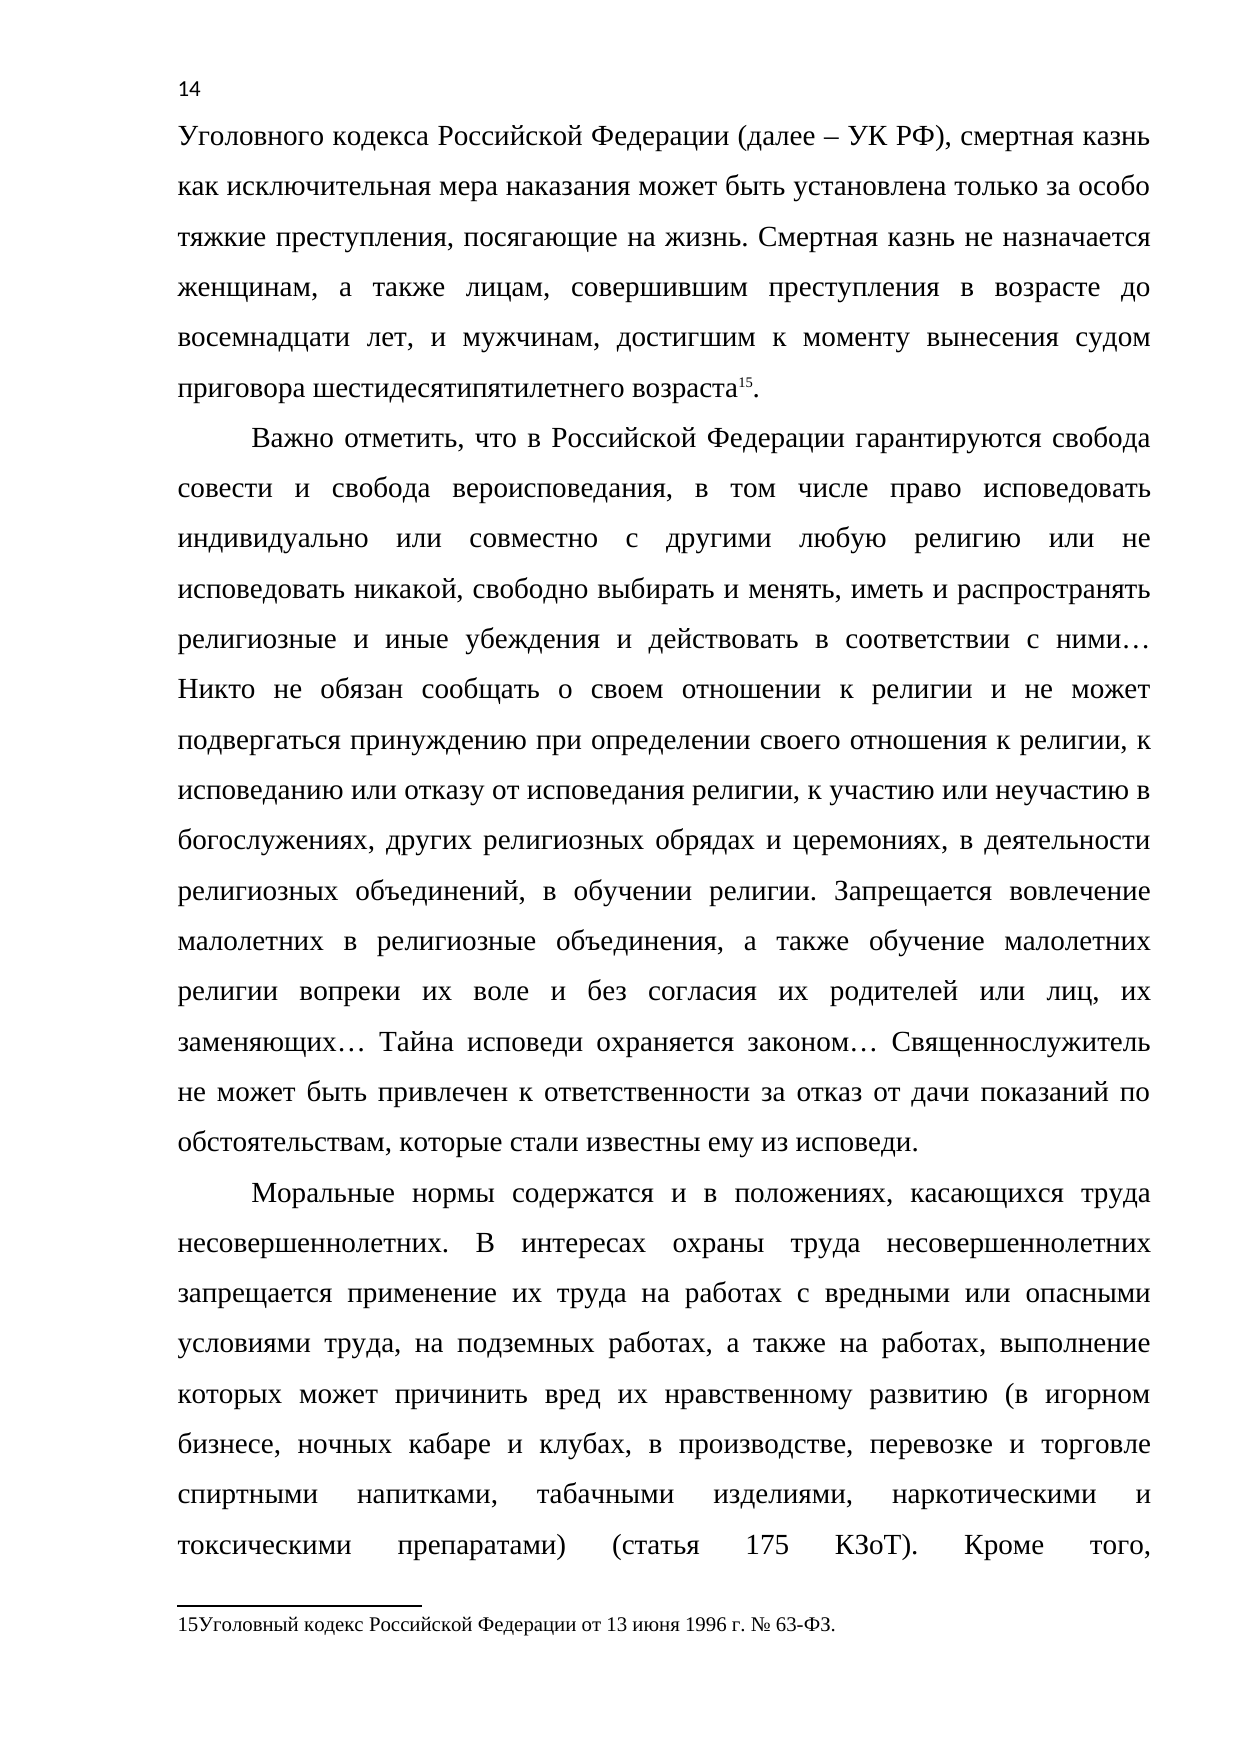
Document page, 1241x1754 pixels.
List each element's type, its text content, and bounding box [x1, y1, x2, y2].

text Уголовный кодекс Российской Федерации от 13 июня 1996 г. № 63-ФЗ. [177, 1612, 1152, 1636]
text Уголовного кодекса Российской Федерации (далее – УК РФ), смертная казнь как исключительная мера наказания может быть установлена только за особо тяжкие преступления, посягающие на жизнь. Смертная казнь не назначается женщинам, а также лицам, совершившим преступления в возрасте до восемнадцати лет, и мужчинам, достигшим к моменту вынесения судом приговора шестидесятипятилетнего возраста. [177, 118, 1152, 403]
text Важно отметить, что в Российской Федерации гарантируются свобода совести и свобода вероисповедания, в том числе право исповедовать индивидуально или совместно с другими любую религию или не исповедовать никакой, свободно выбирать и менять, иметь и распространять религиозные и иные убеждения и действовать в соответствии с ними… Никто не обязан сообщать о своем отношении к религии и не может подвергаться принуждению при определении своего отношения к религии, к исповеданию или отказу от исповедания религии, к участию или неучастию в богослужениях, других религиозных обрядах и церемониях, в деятельности религиозных объединений, в обучении религии. Запрещается вовлечение малолетних в религиозные объединения, а также обучение малолетних религии вопреки их воле и без согласия их родителей или лиц, их заменяющих… Тайна исповеди охраняется законом… Священнослужитель не может быть привлечен к ответственности за отказ от дачи показаний по обстоятельствам, которые стали известны ему из исповеди. [177, 420, 1152, 1158]
text Моральные нормы содержатся и в положениях, касающихся труда несовершеннолетних. В интересах охраны труда несовершеннолетних запрещается применение их труда на работах с вредными или опасными условиями труда, на подземных работах, а также на работах, выполнение которых может причинить вред их нравственному развитию (в игорном бизнесе, ночных кабаре и клубах, в производстве, перевозке и торговле спиртными напитками, табачными изделиями, наркотическими и токсическими препаратами) (статья 175 КЗоТ). Кроме того, [177, 1175, 1152, 1560]
